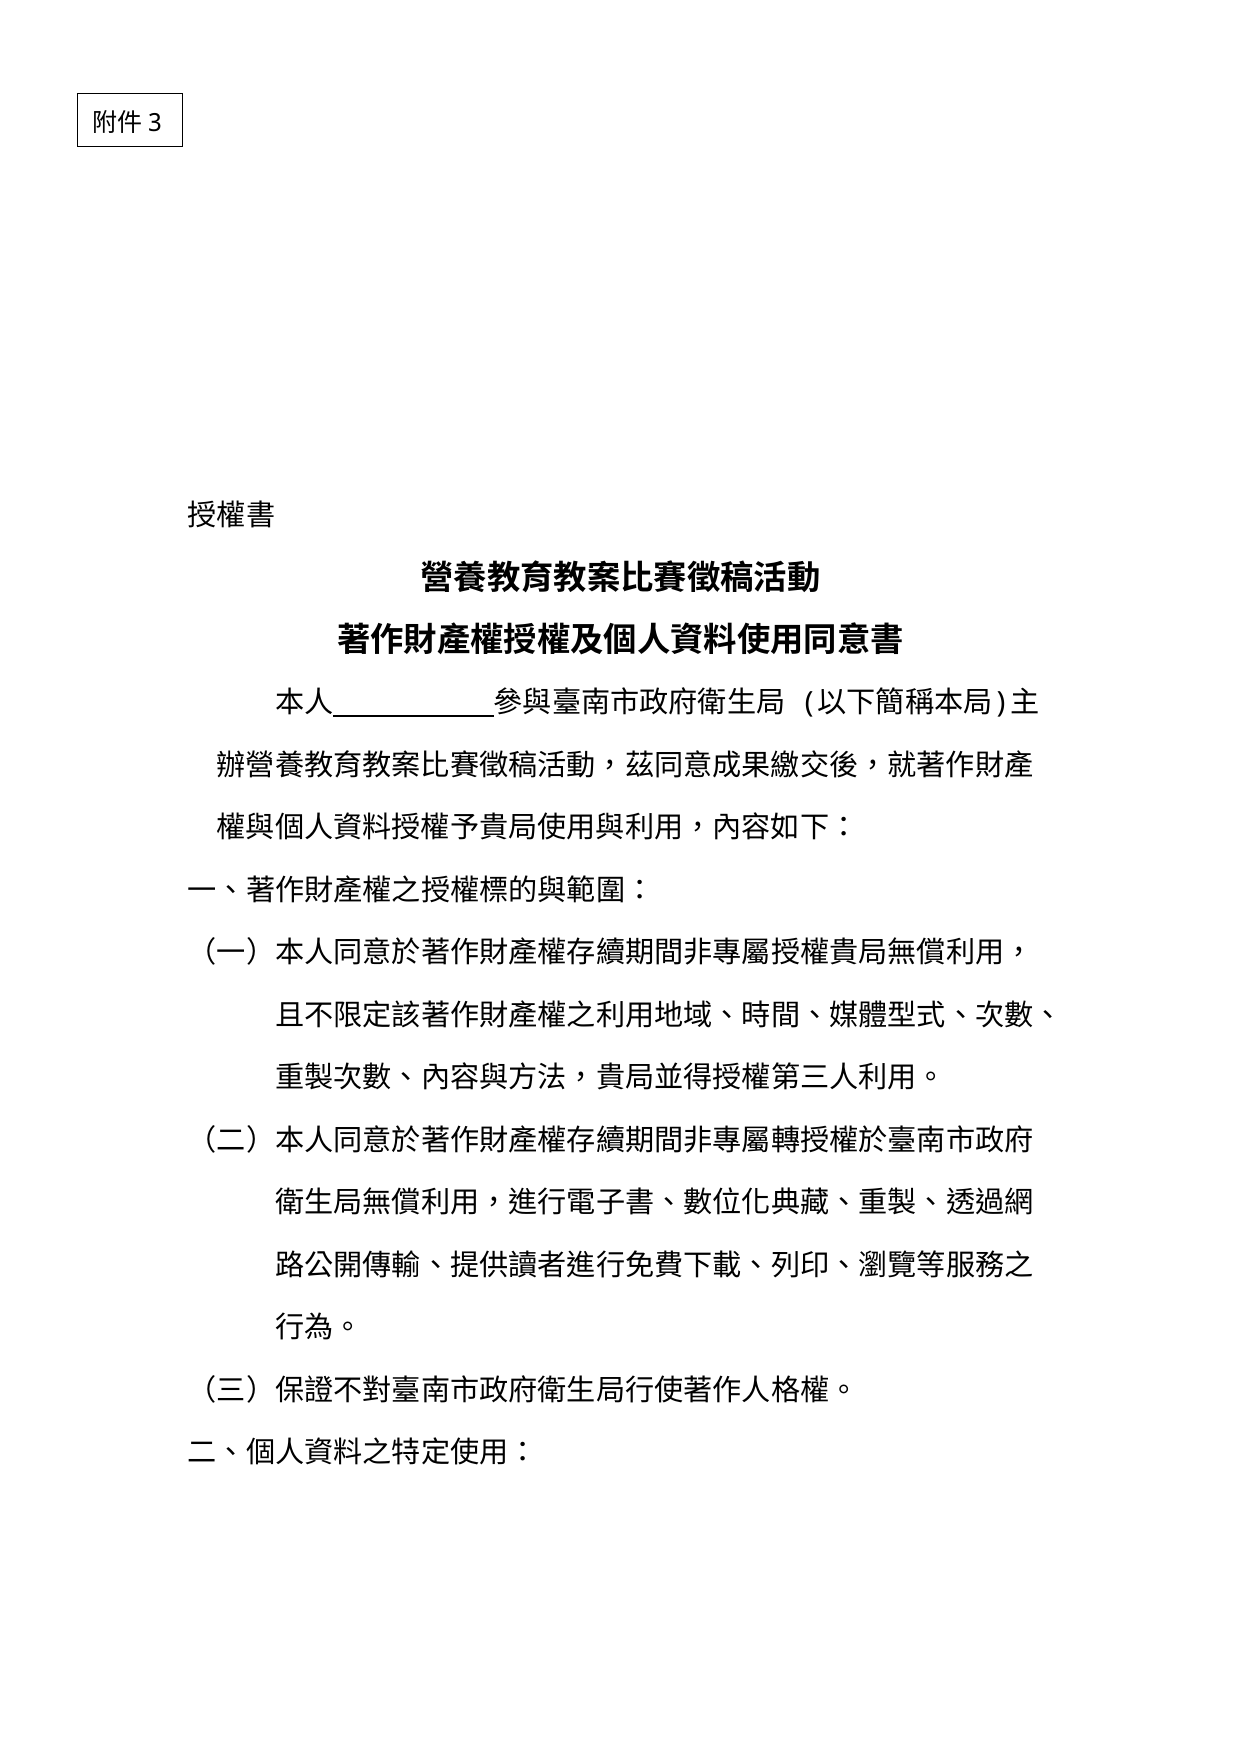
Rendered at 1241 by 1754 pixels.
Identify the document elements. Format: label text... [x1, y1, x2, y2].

text 著作財產權授權及個人資料使用同意書 [187, 596, 1053, 658]
text 授權書 [187, 471, 1053, 533]
text 營養教育教案比賽徵稿活動 [187, 533, 1053, 596]
text 本人 參與臺南市政府衛生局 (以下簡稱本局)主辦營養教育教案比賽徵稿活動，茲同意成果繳交後，就著作財產權與個人資料授權予貴局使用與利用，內容如下： [216, 658, 1053, 846]
text （三）保證不對臺南市政府衛生局行使著作人格權。 [187, 1346, 1053, 1408]
text 附件3 [92, 101, 167, 138]
text （一）本人同意於著作財產權存續期間非專屬授權貴局無償利用，且不限定該著作財產權之利用地域、時間、媒體型式、次數、重製次數、內容與方法，貴局並得授權第三人利用。 [187, 908, 1053, 1096]
text 一、著作財產權之授權標的與範圍： [187, 846, 1053, 908]
text 二、個人資料之特定使用： [187, 1408, 1053, 1471]
text （二）本人同意於著作財產權存續期間非專屬轉授權於臺南市政府衛生局無償利用，進行電子書、數位化典藏、重製、透過網路公開傳輸、提供讀者進行免費下載、列印、瀏覽等服務之行為。 [187, 1096, 1053, 1346]
text [78, 94, 182, 146]
